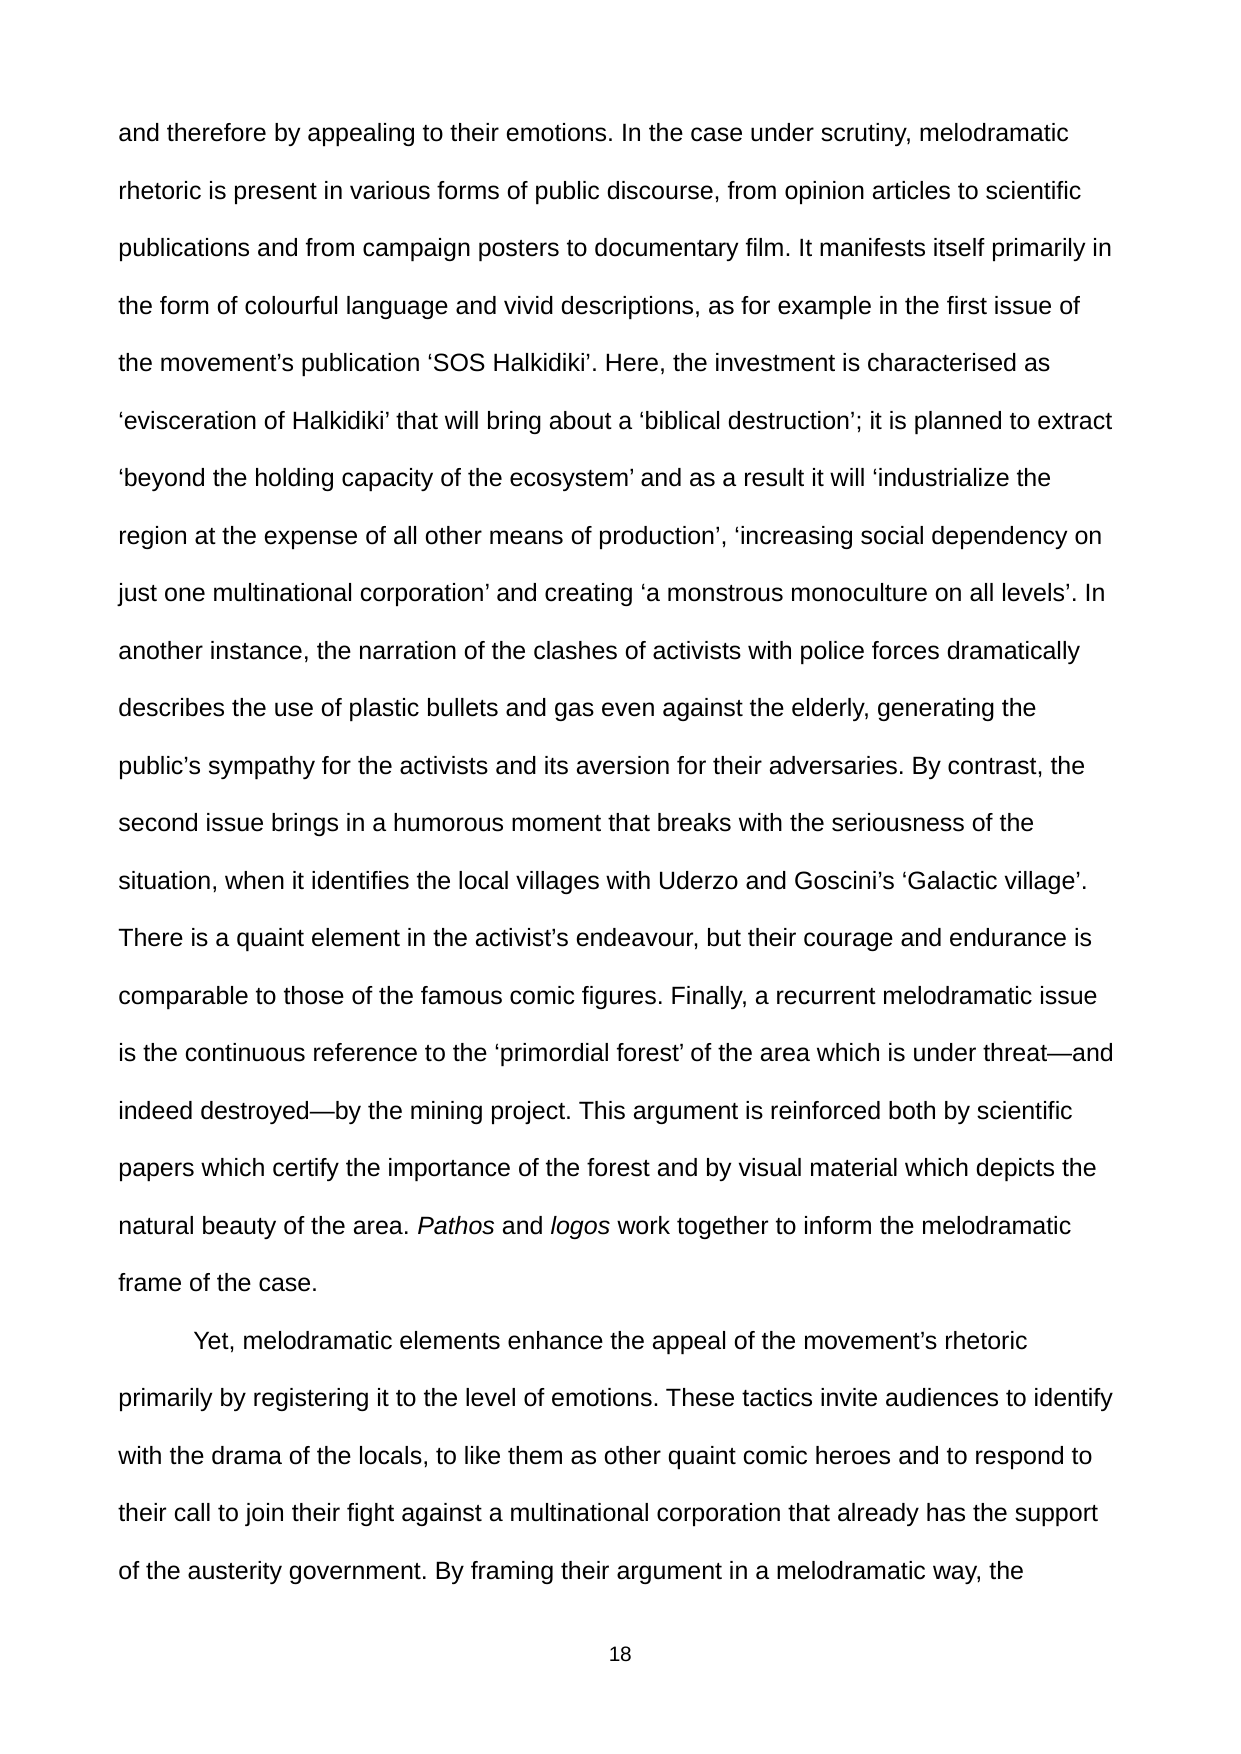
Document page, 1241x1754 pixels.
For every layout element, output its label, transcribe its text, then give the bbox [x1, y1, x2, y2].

text One of the most characteristic traits of melodrama is its ability to provoke strong emotions to audiences, changing from tears of sorrow to derisive laughter (Mercer & Shingler 2004, p.1)⁠. Melodrama works on audiences by infusing a storyline with pathos and therefore by appealing to their emotions. In the case under scrutiny, melodramatic rhetoric is present in various forms of public discourse, from opinion articles to scientific publications and from campaign posters to documentary film. It manifests itself primarily in the form of colourful language and vivid descriptions, as for example in the first issue of the movement’s publication ‘SOS Halkidiki’. Here, the investment is characterised as ‘evisceration of Halkidiki’ that will bring about a ‘biblical destruction’; it is planned to extract ‘beyond the holding capacity of the ecosystem’ and as a result it will ‘industrialize the region at the expense of all other means of production’, ‘increasing social dependency on just one multinational corporation’ and creating ‘a monstrous monoculture on all levels’. In another instance, the narration of the clashes of activists with police forces dramatically describes the use of plastic bullets and gas even against the elderly, generating the public’s sympathy for the activists and its aversion for their adversaries. By contrast, the second issue brings in a humorous moment that breaks with the seriousness of the situation, when it identifies the local villages with Uderzo and Goscini’s ‘Galactic village’. There is a quaint element in the activist’s endeavour, but their courage and endurance is comparable to those of the famous comic figures. Finally, a recurrent melodramatic issue is the continuous reference to the ‘primordial forest’ of the area which is under threat—and indeed destroyed—by the mining project. This argument is reinforced both by scientific papers which certify the importance of the forest and by visual material which depicts the natural beauty of the area. Pathos and logos work together to inform the melodramatic frame of the case. [118, 118, 1122, 1038]
text One of the most characteristic traits of melodrama is its ability to provoke strong emotions to audiences, changing from tears of sorrow to derisive laughter (Mercer & Shingler 2004, p.1)⁠. Melodrama works on audiences by infusing a storyline with pathos and therefore by appealing to their emotions. In the case under scrutiny, melodramatic rhetoric is present in various forms of public discourse, from opinion articles to scientific publications and from campaign posters to documentary film. It manifests itself primarily in the form of colourful language and vivid descriptions, as for example in the first issue of the movement’s publication ‘SOS Halkidiki’. Here, the investment is characterised as ‘evisceration of Halkidiki’ that will bring about a ‘biblical destruction’; it is planned to extract ‘beyond the holding capacity of the ecosystem’ and as a result it will ‘industrialize the region at the expense of all other means of production’, ‘increasing social dependency on just one multinational corporation’ and creating ‘a monstrous monoculture on all levels’. In another instance, the narration of the clashes of activists with police forces dramatically describes the use of plastic bullets and gas even against the elderly, generating the public’s sympathy for the activists and its aversion for their adversaries. By contrast, the second issue brings in a humorous moment that breaks with the seriousness of the situation, when it identifies the local villages with Uderzo and Goscini’s ‘Galactic village’. There is a quaint element in the activist’s endeavour, but their courage and endurance is comparable to those of the famous comic figures. Finally, a recurrent melodramatic issue is the continuous reference to the ‘primordial forest’ of the area which is under threat—and indeed destroyed—by the mining project. This argument is reinforced both by scientific papers which certify the importance of the forest and by visual material which depicts the natural beauty of the area. Pathos and logos work together to inform the melodramatic frame of the case. [118, 1067, 1122, 1297]
text Yet, melodramatic elements enhance the appeal of the movement’s rhetoric primarily by registering it to the level of emotions. These tactics invite audiences to identify with the drama of the locals, to like them as other quaint comic heroes and to respond to their call to join their fight against a multinational corporation that already has the support of the austerity government. By framing their argument in a melodramatic way, the [118, 1326, 1122, 1584]
